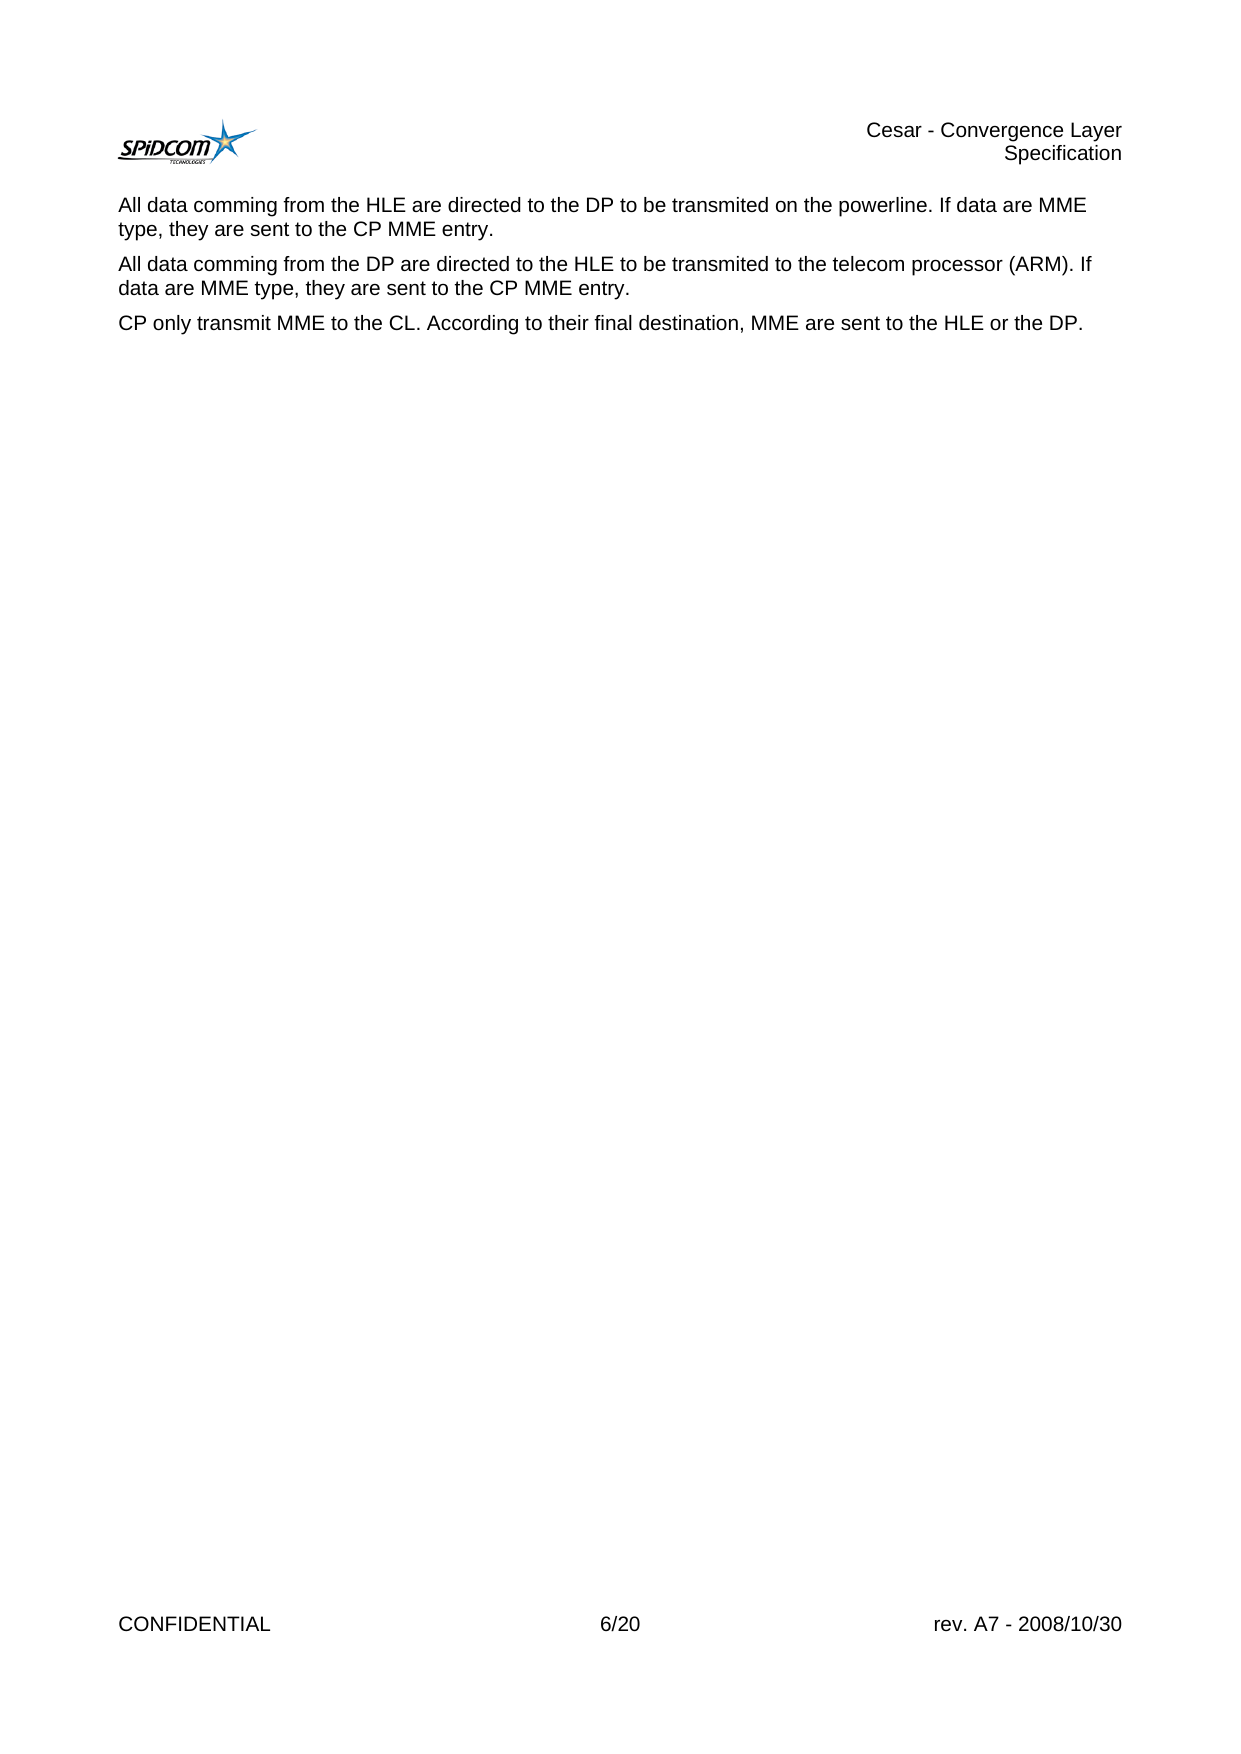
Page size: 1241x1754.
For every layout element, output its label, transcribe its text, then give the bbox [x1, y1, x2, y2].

text All data comming from the HLE are directed to the DP to be transmited on the powerline. If data are MME type, they are sent to the CP MME entry. [118, 194, 1122, 241]
text CP only transmit MME to the CL. According to their final destination, MME are sent to the HLE or the DP. [118, 312, 1122, 335]
text All data comming from the DP are directed to the HLE to be transmited to the telecom processor (ARM). If data are MME type, they are sent to the CP MME entry. [118, 253, 1122, 299]
picture [117, 118, 258, 165]
